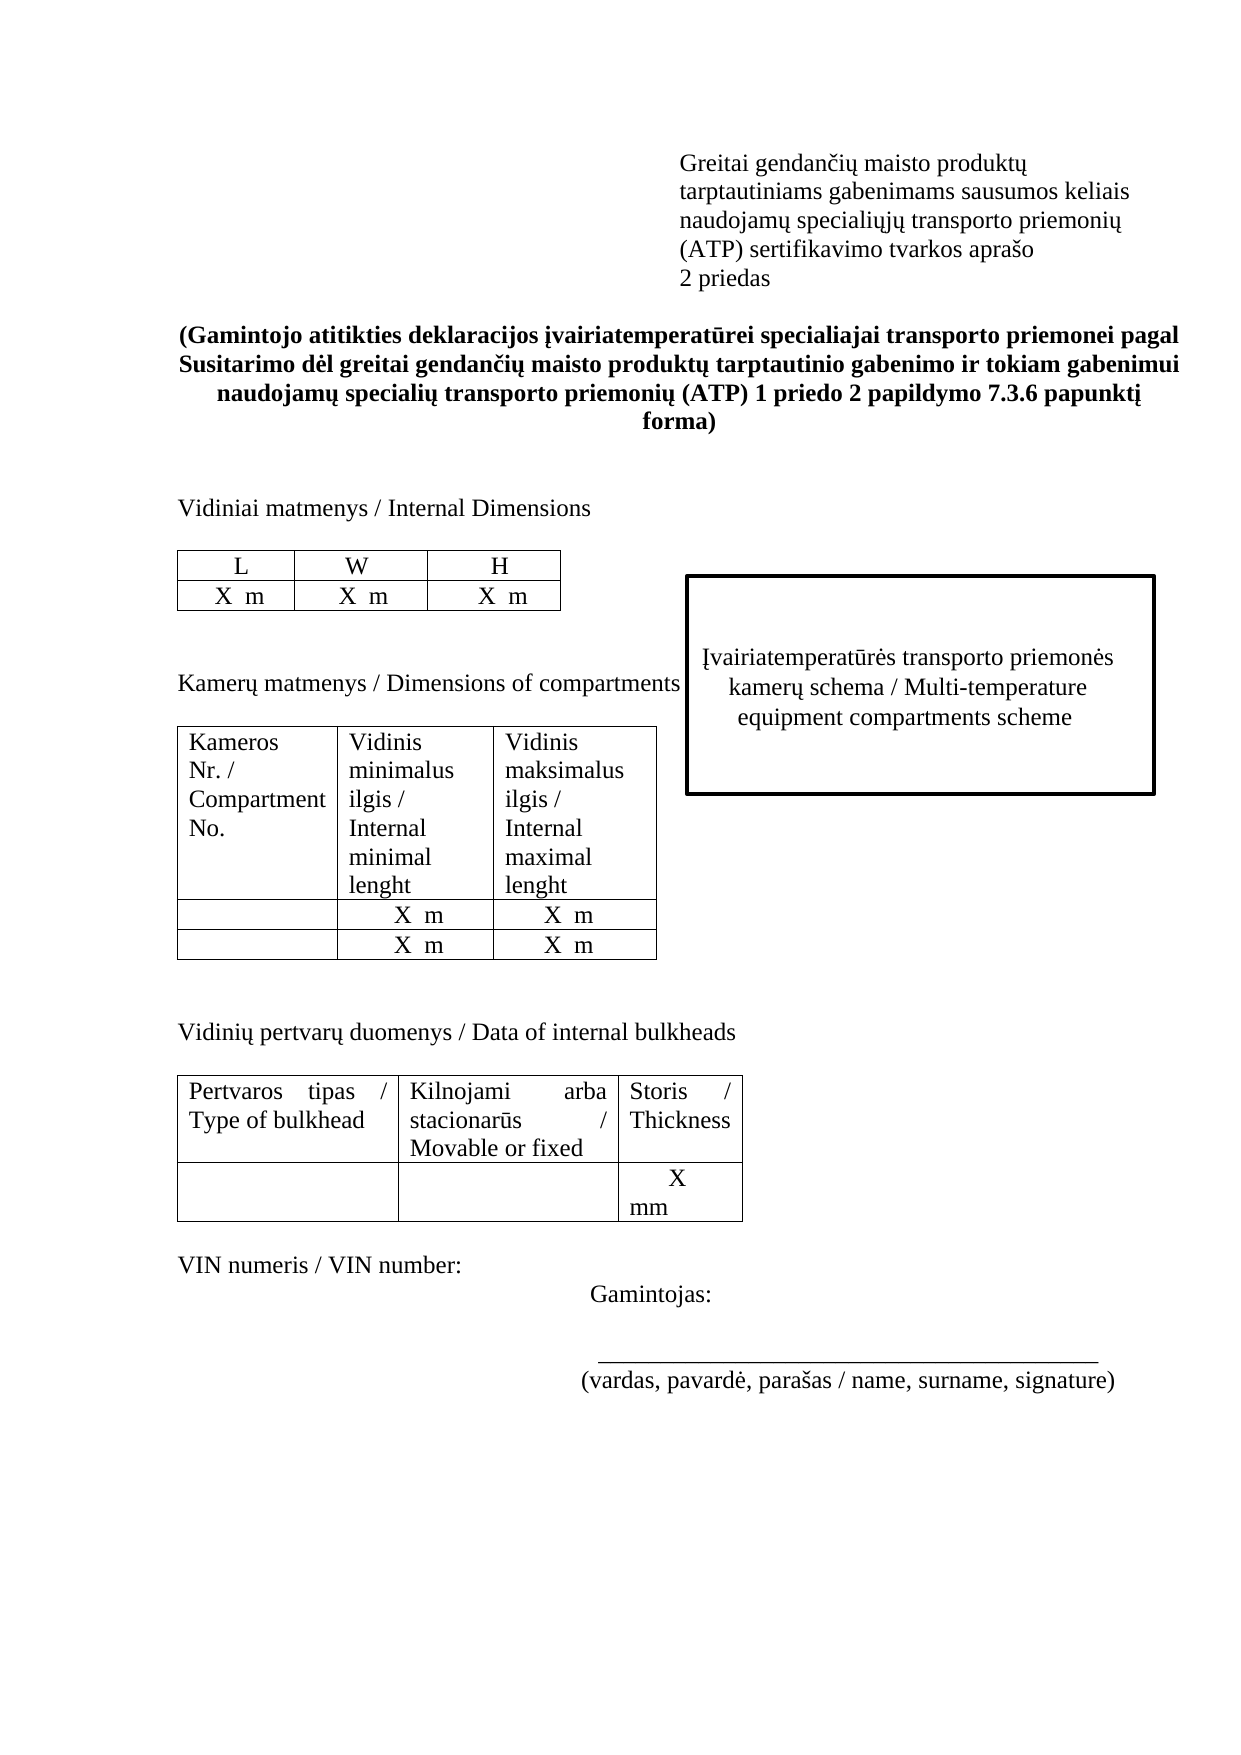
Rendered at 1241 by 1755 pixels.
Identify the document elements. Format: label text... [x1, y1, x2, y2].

text naudojamų specialiųjų transporto priemonių [679, 205, 1181, 234]
table_cell X m [178, 581, 294, 610]
table_header Kameros Nr. / Compartment No. [178, 727, 337, 899]
table_header Pertvaros tipas / Type of bulkhead [178, 1076, 398, 1162]
table_header Vidinis minimalus ilgis / Internal minimal lenght [338, 727, 493, 899]
text ________________________________________ [515, 1337, 1181, 1366]
table_cell [178, 1163, 398, 1221]
table_cell X mm [619, 1163, 742, 1221]
table_cell [399, 1163, 618, 1221]
table_header Kilnojami arba stacionarūs / Movable or fixed [399, 1076, 618, 1162]
text VIN numeris / VIN number: [177, 1251, 1181, 1279]
table_cell [178, 930, 337, 959]
table_header W [295, 551, 427, 580]
text Gamintojas: [515, 1279, 1181, 1308]
text (ATP) sertifikavimo tvarkos aprašo [679, 234, 1181, 263]
table_cell X m [494, 900, 656, 929]
text Vidinių pertvarų duomenys / Data of internal bulkheads [177, 1017, 1181, 1046]
text (Gamintojo atitikties deklaracijos įvairiatemperatūrei specialiajai transporto priemonei pagal Susitarimo dėl greitai gendančių maisto produktų tarptautinio gabenimo ir tokiam gabenimui naudojamų specialių transporto priemonių (ATP) 1 priedo 2 papildymo 7.3.6 papunktį forma) [177, 320, 1181, 435]
table_cell X m [295, 581, 427, 610]
table_header L [178, 551, 294, 580]
table_cell X m [428, 581, 560, 610]
table_header Vidinis maksimalus ilgis / Internal maximal lenght [494, 727, 656, 899]
text tarptautiniams gabenimams sausumos keliais [679, 176, 1181, 205]
table_cell [178, 900, 337, 929]
text Vidiniai matmenys / Internal Dimensions [177, 493, 1181, 521]
text (vardas, pavardė, parašas / name, surname, signature) [515, 1366, 1181, 1394]
table_header H [428, 551, 560, 580]
text Greitai gendančių maisto produktų [679, 148, 1181, 176]
text 2 priedas [177, 263, 1181, 291]
table_cell X m [338, 900, 493, 929]
text Kamerų matmenys / Dimensions of compartments [177, 668, 685, 697]
table_cell X m [494, 930, 656, 959]
table_cell X m [338, 930, 493, 959]
table_header Storis / Thickness [619, 1076, 742, 1162]
